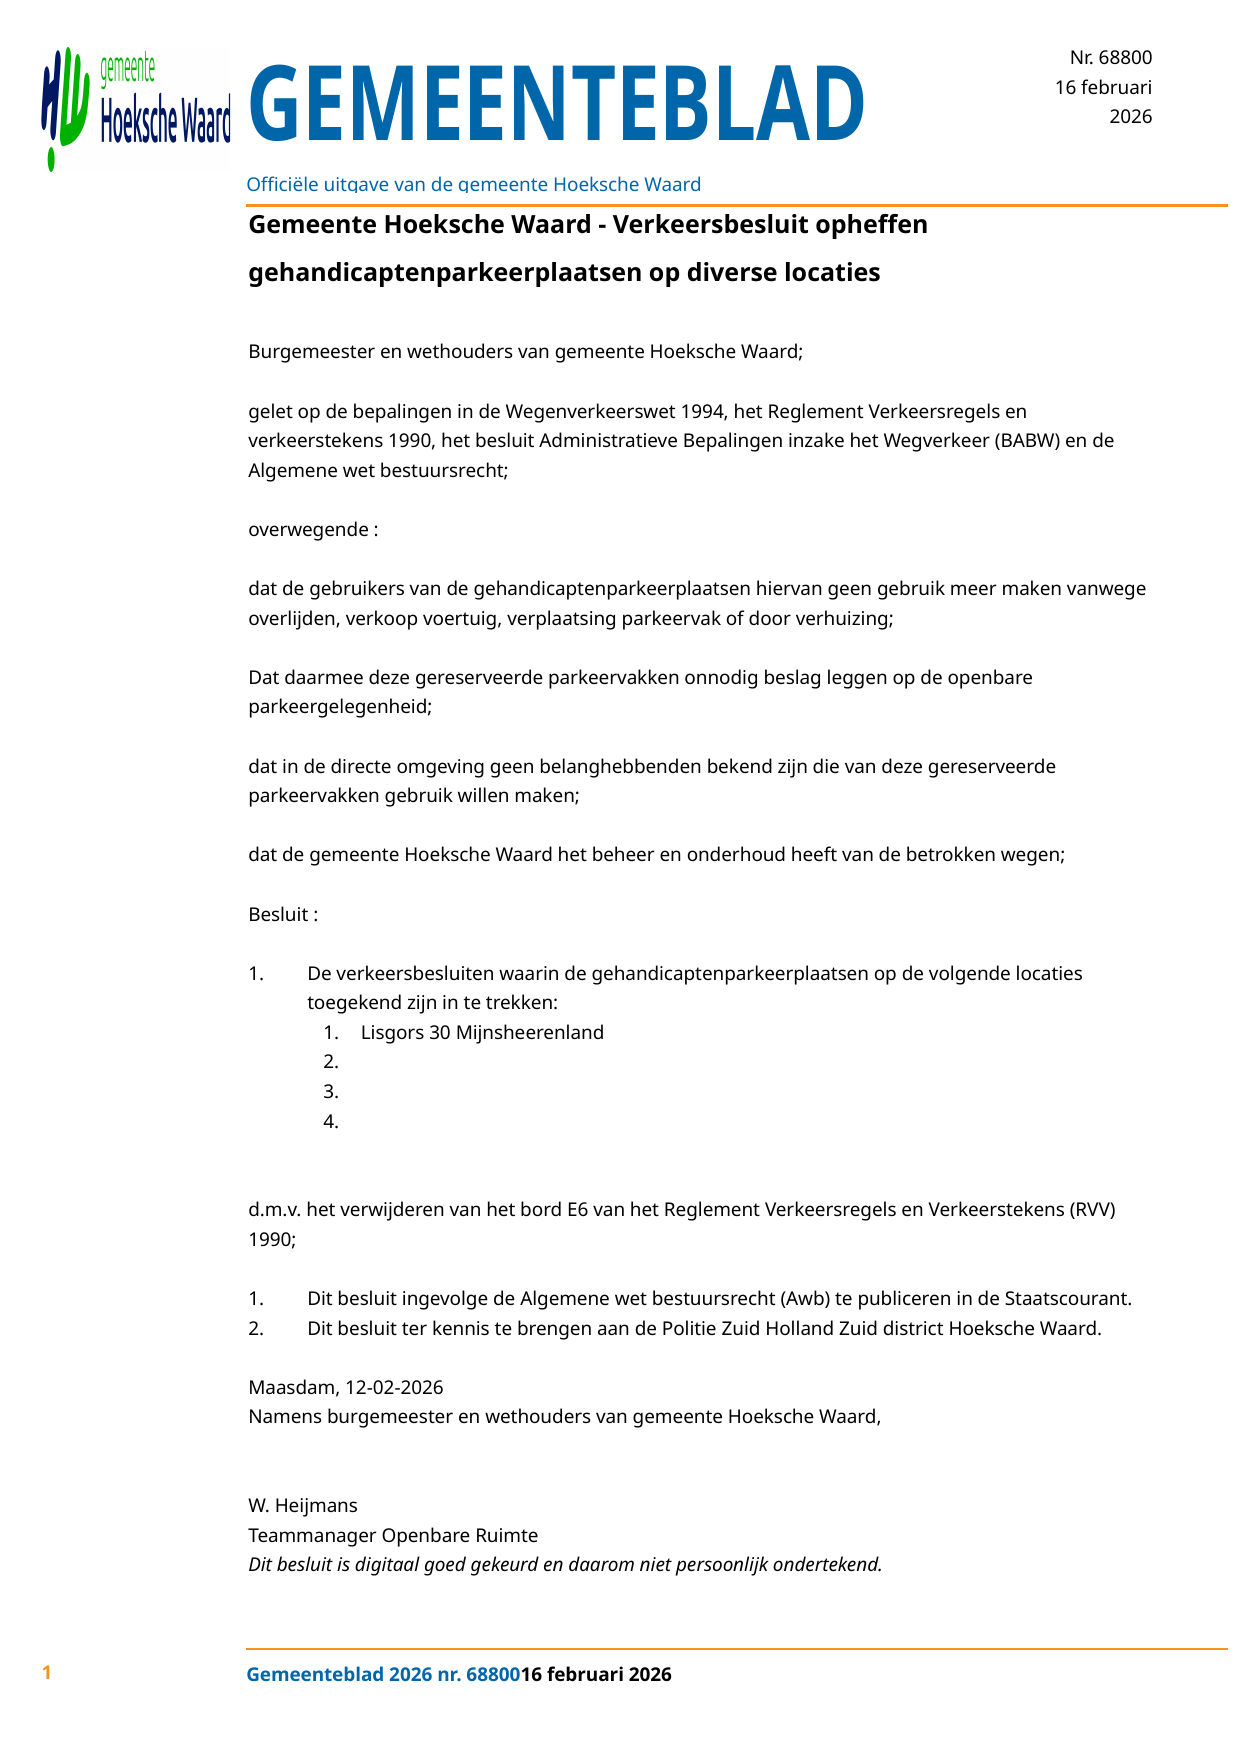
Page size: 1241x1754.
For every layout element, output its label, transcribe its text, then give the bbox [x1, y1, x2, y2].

text Besluit : [248, 901, 1152, 926]
text overwegende : [248, 516, 1152, 542]
text dat de gebruikers van de gehandicaptenparkeerplaatsen hiervan geen gebruik meer maken vanwege overlijden, verkoop voertuig, verplaatsing parkeervak of door verhuizing; [248, 575, 1152, 631]
list Dit besluit ter kennis te brengen aan de Politie Zuid Holland Zuid district Hoeksche Waard. [248, 1315, 1152, 1341]
text gelet op de bepalingen in de Wegenverkeerswet 1994, het Reglement Verkeersregels en verkeerstekens 1990, het besluit Administratieve Bepalingen inzake het Wegverkeer (BABW) en de Algemene wet bestuursrecht; [248, 398, 1152, 483]
list De verkeersbesluiten waarin de gehandicaptenparkeerplaatsen op de volgende locaties toegekend zijn in te trekken: [248, 960, 1152, 1015]
text W. Heijmans [248, 1492, 1152, 1518]
text dat in de directe omgeving geen belanghebbenden bekend zijn die van deze gereserveerde parkeervakken gebruik willen maken; [248, 753, 1152, 808]
text Teammanager Openbare Ruimte [248, 1522, 1152, 1548]
text Namens burgemeester en wethouders van gemeente Hoeksche Waard, [248, 1404, 1152, 1429]
list Dit besluit ingevolge de Algemene wet bestuursrecht (Awb) te publiceren in de Staatscourant. [248, 1285, 1152, 1311]
text dat de gemeente Hoeksche Waard het beheer en onderhoud heeft van de betrokken wegen; [248, 842, 1152, 867]
text Maasdam, 12-02-2026 [248, 1374, 1152, 1400]
text Dat daarmee deze gereserveerde parkeervakken onnodig beslag leggen op de openbare parkeergelegenheid; [248, 664, 1152, 719]
text Dit besluit is digitaal goed gekeurd en daarom niet persoonlijk ondertekend. [248, 1552, 1152, 1577]
text Burgemeester en wethouders van gemeente Hoeksche Waard; [248, 339, 1152, 364]
picture [41, 47, 231, 172]
text d.m.v. het verwijderen van het bord E6 van het Reglement Verkeersregels en Verkeerstekens (RVV) 1990; [248, 1197, 1152, 1252]
list Lisgors 30 Mijnsheerenland [323, 1019, 1152, 1045]
text Gemeente Hoeksche Waard - Verkeersbesluit opheffen gehandicaptenparkeerplaatsen op diverse locaties [248, 207, 1152, 288]
